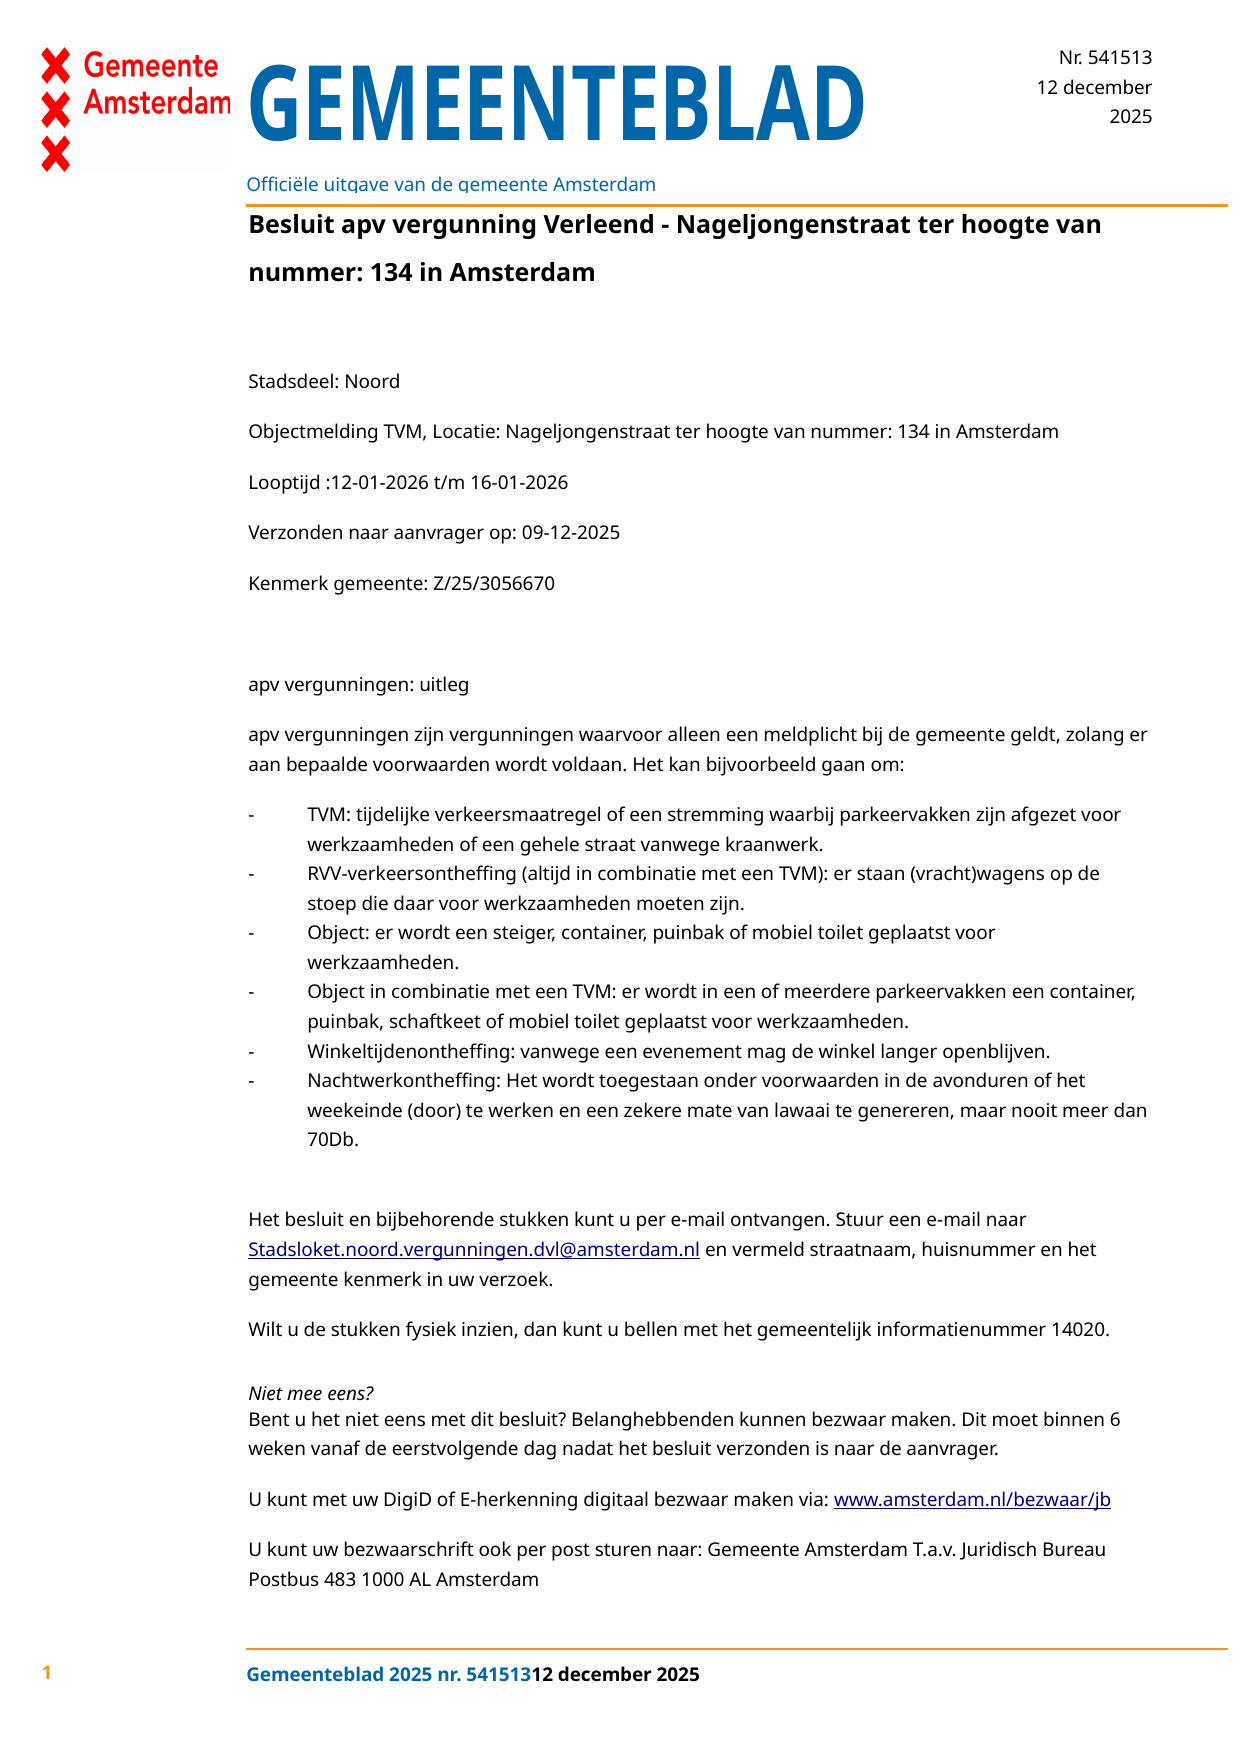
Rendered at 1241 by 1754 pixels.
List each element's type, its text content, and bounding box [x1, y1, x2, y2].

text U kunt uw bezwaarschrift ook per post sturen naar: Gemeente Amsterdam T.a.v. Juridisch Bureau Postbus 483 1000 AL Amsterdam [248, 1536, 1152, 1592]
picture [41, 47, 231, 172]
text Bent u het niet eens met dit besluit? Belanghebbenden kunnen bezwaar maken. Dit moet binnen 6 weken vanaf de eerstvolgende dag nadat het besluit verzonden is naar de aanvrager. [248, 1406, 1152, 1461]
text Wilt u de stukken fysiek inzien, dan kunt u bellen met het gemeentelijk informatienummer 14020. [248, 1316, 1152, 1342]
text Niet mee eens? [248, 1380, 1152, 1406]
text Kenmerk gemeente: Z/25/3056670 [248, 570, 1152, 596]
text apv vergunningen zijn vergunningen waarvoor alleen een meldplicht bij de gemeente geldt, zolang er aan bepaalde voorwaarden wordt voldaan. Het kan bijvoorbeeld gaan om: [248, 721, 1152, 777]
list RVV-verkeersontheffing (altijd in combinatie met een TVM): er staan (vracht)wagens op de stoep die daar voor werkzaamheden moeten zijn. [248, 860, 1152, 916]
text apv vergunningen: uitleg [248, 671, 1152, 697]
text Het besluit en bijbehorende stukken kunt u per e-mail ontvangen. Stuur een e-mail naar Stadsloket.noord.vergunningen.dvl@amsterdam.nl en vermeld straatnaam, huisnummer en het gemeente kenmerk in uw verzoek. [248, 1207, 1152, 1292]
list TVM: tijdelijke verkeersmaatregel of een stremming waarbij parkeervakken zijn afgezet voor werkzaamheden of een gehele straat vanwege kraanwerk. [248, 801, 1152, 857]
list Object in combinatie met een TVM: er wordt in een of meerdere parkeervakken een container, puinbak, schaftkeet of mobiel toilet geplaatst voor werkzaamheden. [248, 979, 1152, 1034]
text Verzonden naar aanvrager op: 09-12-2025 [248, 519, 1152, 545]
text Stadsdeel: Noord [248, 368, 1152, 394]
text Besluit apv vergunning Verleend - Nageljongenstraat ter hoogte van nummer: 134 in Amsterdam [248, 207, 1152, 288]
text Objectmelding TVM, Locatie: Nageljongenstraat ter hoogte van nummer: 134 in Amsterdam [248, 419, 1152, 444]
list Winkeltijdenontheffing: vanwege een evenement mag de winkel langer openblijven. [248, 1038, 1152, 1064]
list Nachtwerkontheffing: Het wordt toegestaan onder voorwaarden in de avonduren of het weekeinde (door) te werken en een zekere mate van lawaai te genereren, maar nooit meer dan 70Db. [248, 1067, 1152, 1152]
text U kunt met uw DigiD of E-herkenning digitaal bezwaar maken via: www.amsterdam.nl/bezwaar/jb [248, 1486, 1152, 1512]
list Object: er wordt een steiger, container, puinbak of mobiel toilet geplaatst voor werkzaamheden. [248, 919, 1152, 975]
text Looptijd :12-01-2026 t/m 16-01-2026 [248, 469, 1152, 495]
